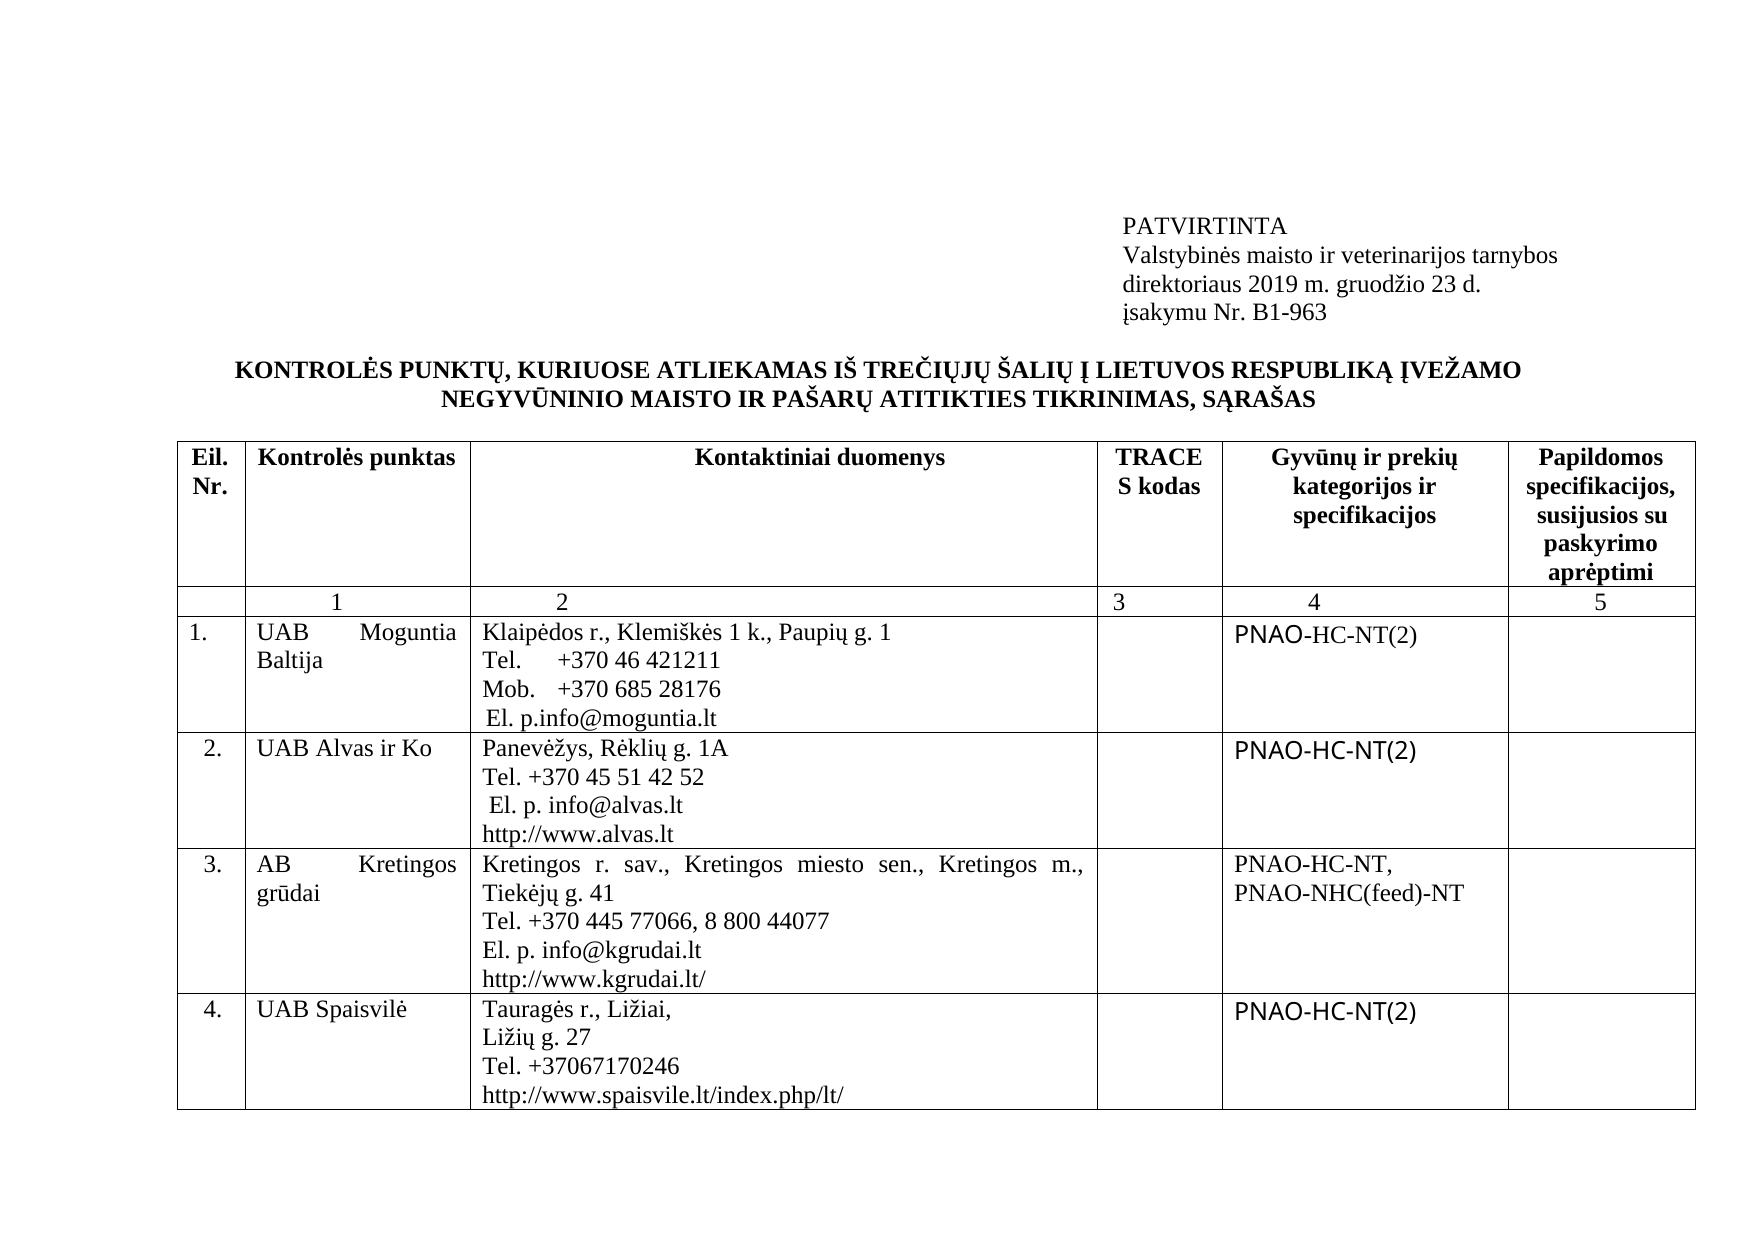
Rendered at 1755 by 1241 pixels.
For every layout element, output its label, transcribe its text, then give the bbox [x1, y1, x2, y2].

table_header Eil. Nr. [178, 442, 245, 586]
table_cell 2. [178, 733, 245, 848]
table_cell [1098, 733, 1222, 848]
table_header Kontrolės punktas [246, 442, 470, 586]
table_cell [1098, 849, 1222, 993]
table_cell UAB Alvas ir Ko [246, 733, 470, 848]
table_cell 1. [178, 617, 245, 732]
table_cell 5 [1509, 587, 1695, 616]
table_cell [1509, 733, 1695, 848]
table_cell [1509, 617, 1695, 732]
table_cell 1 [246, 587, 470, 616]
table_cell UAB Moguntia Baltija [246, 617, 470, 732]
table_header Kontaktiniai duomenys [471, 442, 1097, 586]
table_cell 4. [178, 994, 245, 1109]
table_cell [1509, 994, 1695, 1109]
table_cell PNAO-HC-NT(2) [1223, 733, 1508, 848]
text Valstybinės maisto ir veterinarijos tarnybos [1122, 240, 1695, 269]
table_cell UAB Spaisvilė [246, 994, 470, 1109]
table_cell [1098, 994, 1222, 1109]
table_cell 2 [471, 587, 1097, 616]
table_cell Tauragės r., Ližiai, Ližių g. 27 Tel. +37067170246 http://www.spaisvile.lt/index.php/lt/ [471, 994, 1097, 1109]
text direktoriaus 2019 m. gruodžio 23 d. [1122, 269, 1695, 297]
table_cell Panevėžys, Rėklių g. 1A Tel. +370 45 51 42 52 El. p. info@alvas.lt http://www.alvas.lt [471, 733, 1097, 848]
table_cell [1098, 617, 1222, 732]
table_header Gyvūnų ir prekių kategorijos ir specifikacijos [1223, 442, 1508, 586]
text PATVIRTINTA [1122, 211, 1695, 240]
table_cell [1509, 849, 1695, 993]
text įsakymu Nr. B1-963 [1122, 297, 1695, 326]
table_cell PNAO-HC-NT(2) [1223, 994, 1508, 1109]
table_header TRACES kodas [1098, 442, 1222, 586]
text KONTROLĖS PUNKTŲ, KURIUOSE ATLIEKAMAS IŠ TREČIŲJŲ ŠALIŲ Į LIETUVOS RESPUBLIKĄ ĮVEŽAMO NEGYVŪNINIO MAISTO IR PAŠARŲ ATITIKTIES TIKRINIMAS, SĄRAŠAS [177, 355, 1580, 412]
table_cell PNAO-HC-NT, PNAO-NHC(feed)-NT [1223, 849, 1508, 993]
table_header Papildomos specifikacijos, susijusios su paskyrimo aprėptimi [1509, 442, 1695, 586]
table_cell PNAO-HC-NT(2) [1223, 617, 1508, 732]
table_cell 4 [1223, 587, 1508, 616]
table_cell [178, 587, 245, 616]
table_cell Kretingos r. sav., Kretingos miesto sen., Kretingos m., Tiekėjų g. 41 Tel. +370 445 77066, 8 800 44077 El. p. info@kgrudai.lt http://www.kgrudai.lt/ [471, 849, 1097, 993]
table_cell AB Kretingos grūdai [246, 849, 470, 993]
table_cell 3 [1098, 587, 1222, 616]
table_cell Klaipėdos r., Klemiškės 1 k., Paupių g. 1 Tel. +370 46 421211 Mob. +370 685 28176 El. p.info@moguntia.lt [471, 617, 1097, 732]
table_cell 3. [178, 849, 245, 993]
